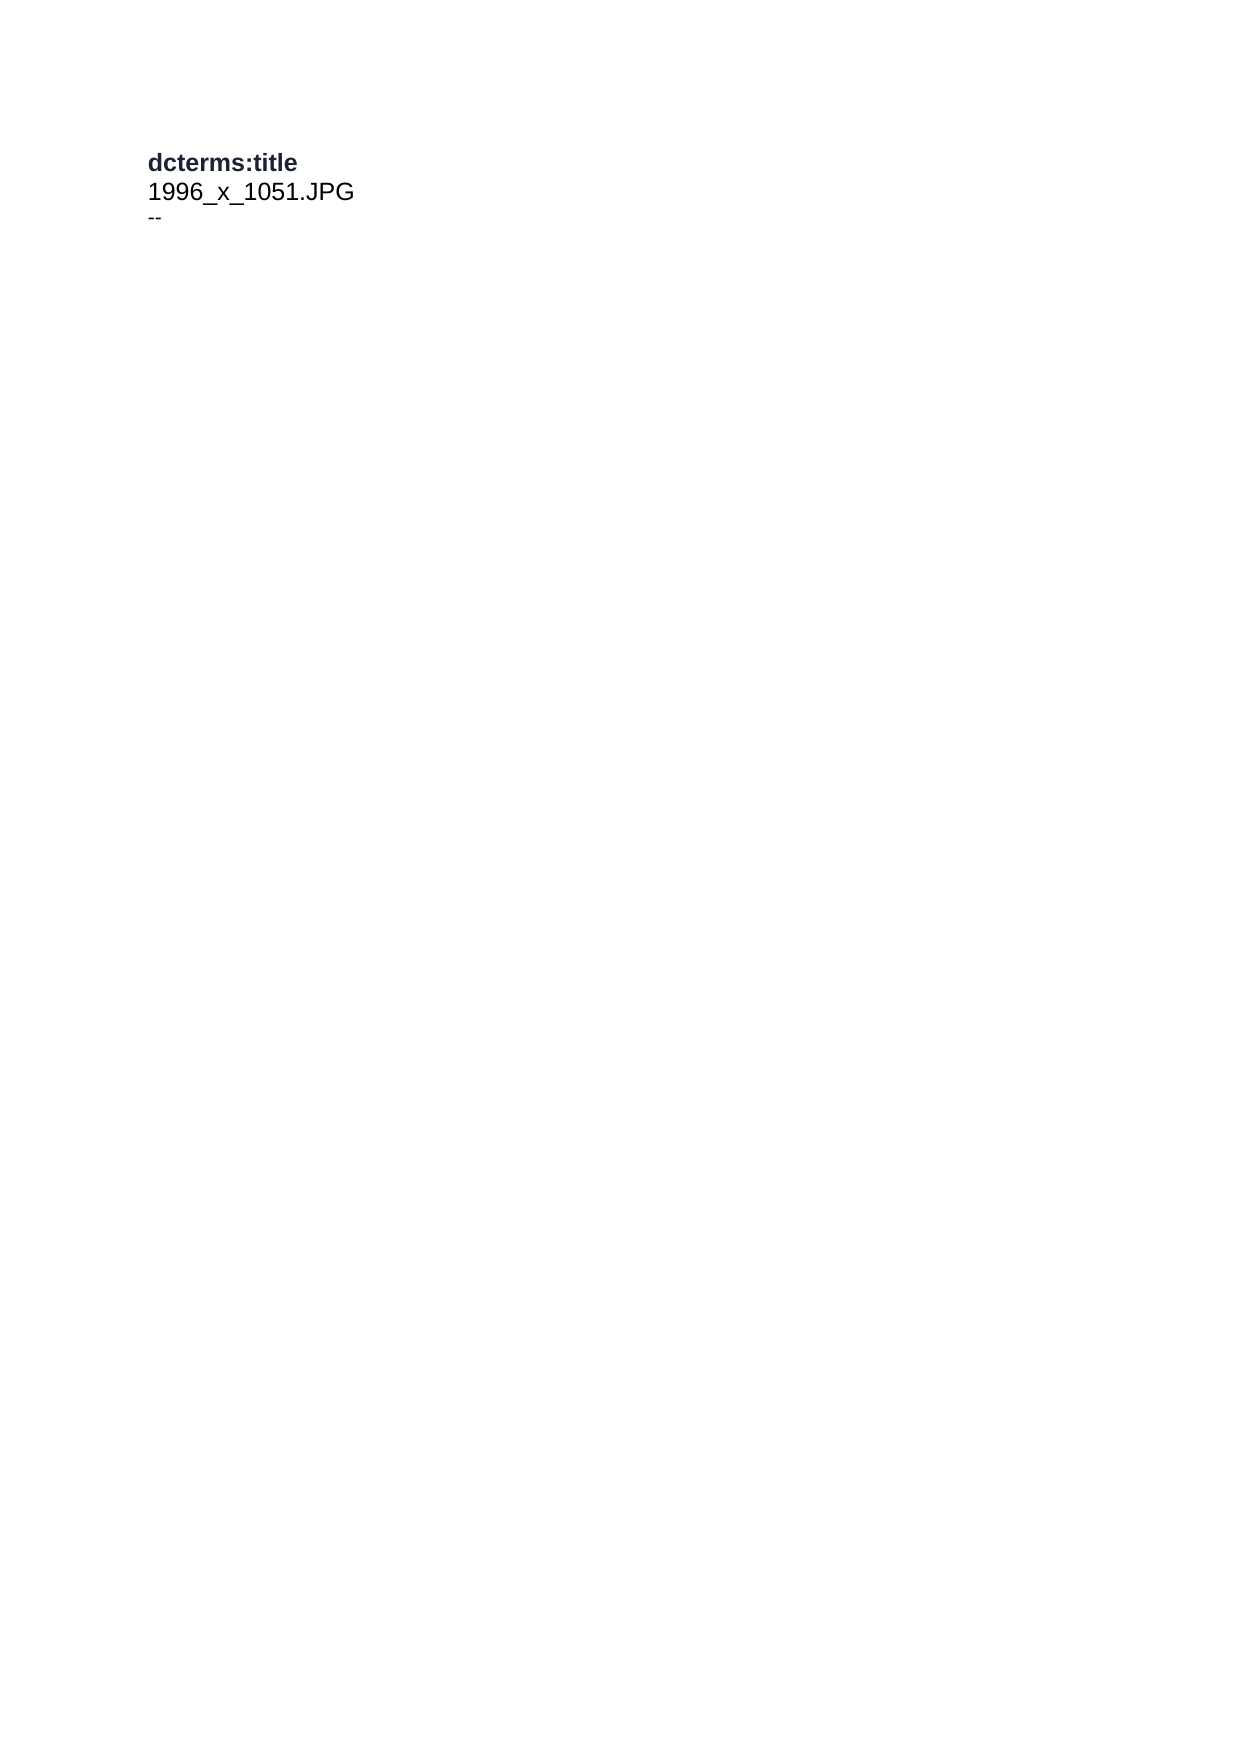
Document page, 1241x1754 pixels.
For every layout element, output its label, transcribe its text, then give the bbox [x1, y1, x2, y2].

text dcterms:title [148, 148, 1092, 176]
text 1996_x_1051.JPG [148, 176, 1092, 205]
text -- [148, 205, 1092, 229]
